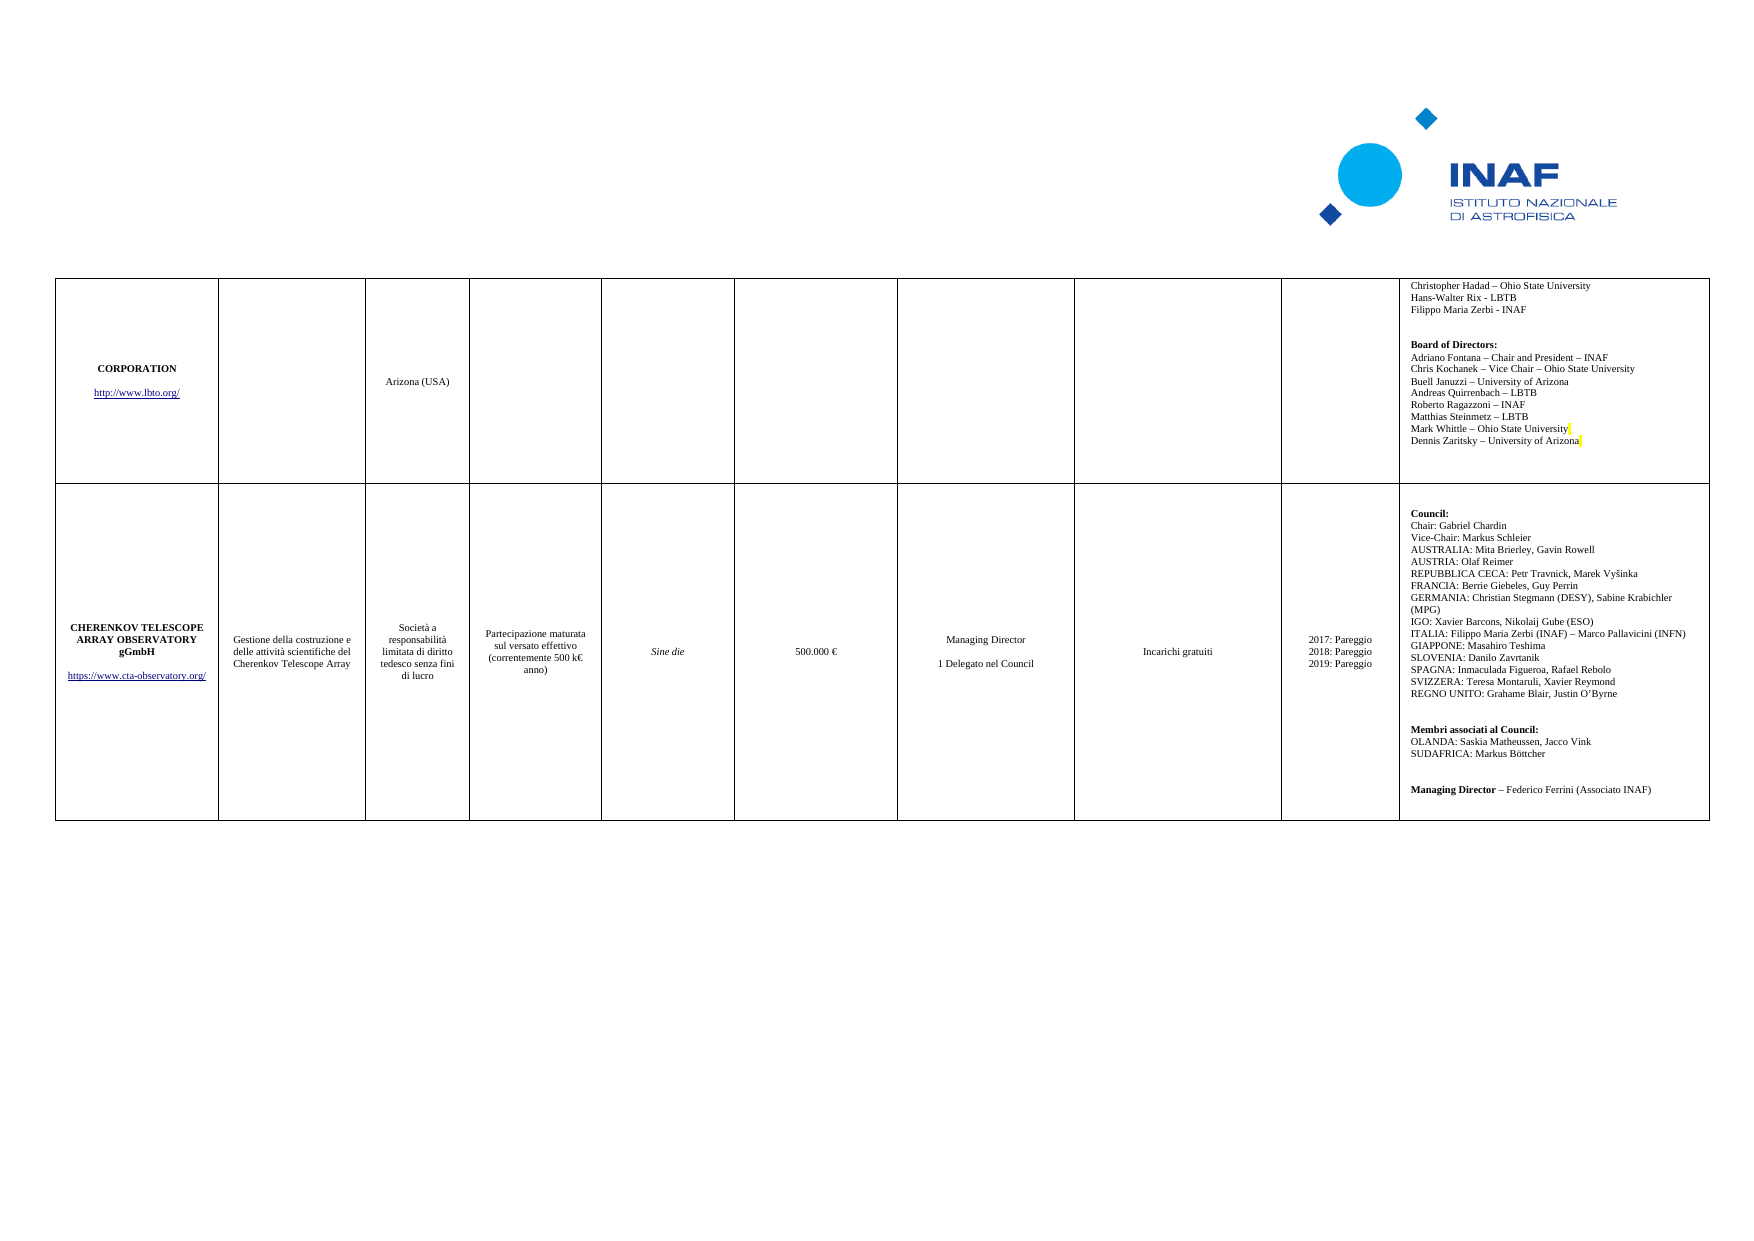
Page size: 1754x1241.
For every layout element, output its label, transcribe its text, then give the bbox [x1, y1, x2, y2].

table_cell 500.000 € [735, 484, 897, 819]
table_cell Gestione della costruzione e delle attività scientifiche del Cherenkov Telescope Array [219, 484, 365, 819]
table_cell [470, 279, 601, 483]
table_cell [1282, 279, 1399, 483]
table_cell Incarichi gratuiti [1075, 484, 1281, 819]
table_cell [219, 279, 365, 483]
table_cell Partecipazione maturata sul versato effettivo (correntemente 500 k€ anno) [470, 484, 601, 819]
table_cell Società a responsabilità limitata di diritto tedesco senza fini di lucro [366, 484, 469, 819]
table_cell CORPORATION http://www.lbto.org/ [56, 279, 218, 483]
table_cell Sine die [602, 484, 734, 819]
table_cell 2017: Pareggio 2018: Pareggio 2019: Pareggio [1282, 484, 1399, 819]
table_cell CHERENKOV TELESCOPE ARRAY OBSERVATORY gGmbH https://www.cta-observatory.org/ [56, 484, 218, 819]
table_cell [1075, 279, 1281, 483]
table_cell Arizona (USA) [366, 279, 469, 483]
table_cell Managing Director 1 Delegato nel Council [898, 484, 1074, 819]
table_cell [602, 279, 734, 483]
table_cell Council: Chair: Gabriel Chardin Vice-Chair: Markus Schleier AUSTRALIA: Mita Brierley, Gavin Rowell AUSTRIA: Olaf Reimer REPUBBLICA CECA: Petr Travnick, Marek Vyšinka FRANCIA: Berrie Giebeles, Guy Perrin GERMANIA: Christian Stegmann (DESY), Sabine Krabichler (MPG) IGO: Xavier Barcons, Nikolaij Gube (ESO) ITALIA: Filippo Maria Zerbi (INAF) – Marco Pallavicini (INFN) GIAPPONE: Masahiro Teshima SLOVENIA: Danilo Zavrtanik SPAGNA: Inmaculada Figueroa, Rafael Rebolo SVIZZERA: Teresa Montaruli, Xavier Reymond REGNO UNITO: Grahame Blair, Justin O’Byrne Membri associati al Council: OLANDA: Saskia Matheussen, Jacco Vink SUDAFRICA: Markus Böttcher Managing Director – Federico Ferrini (Associato INAF) [1400, 484, 1709, 819]
table_cell [735, 279, 897, 483]
table_cell [898, 279, 1074, 483]
table_cell Christopher Hadad – Ohio State University Hans-Walter Rix - LBTB Filippo Maria Zerbi - INAF Board of Directors: Adriano Fontana – Chair and President – INAF Chris Kochanek – Vice Chair – Ohio State University Buell Januzzi – University of Arizona Andreas Quirrenbach – LBTB Roberto Ragazzoni – INAF Matthias Steinmetz – LBTB Mark Whittle – Ohio State University Dennis Zaritsky – University of Arizona [1400, 279, 1709, 483]
